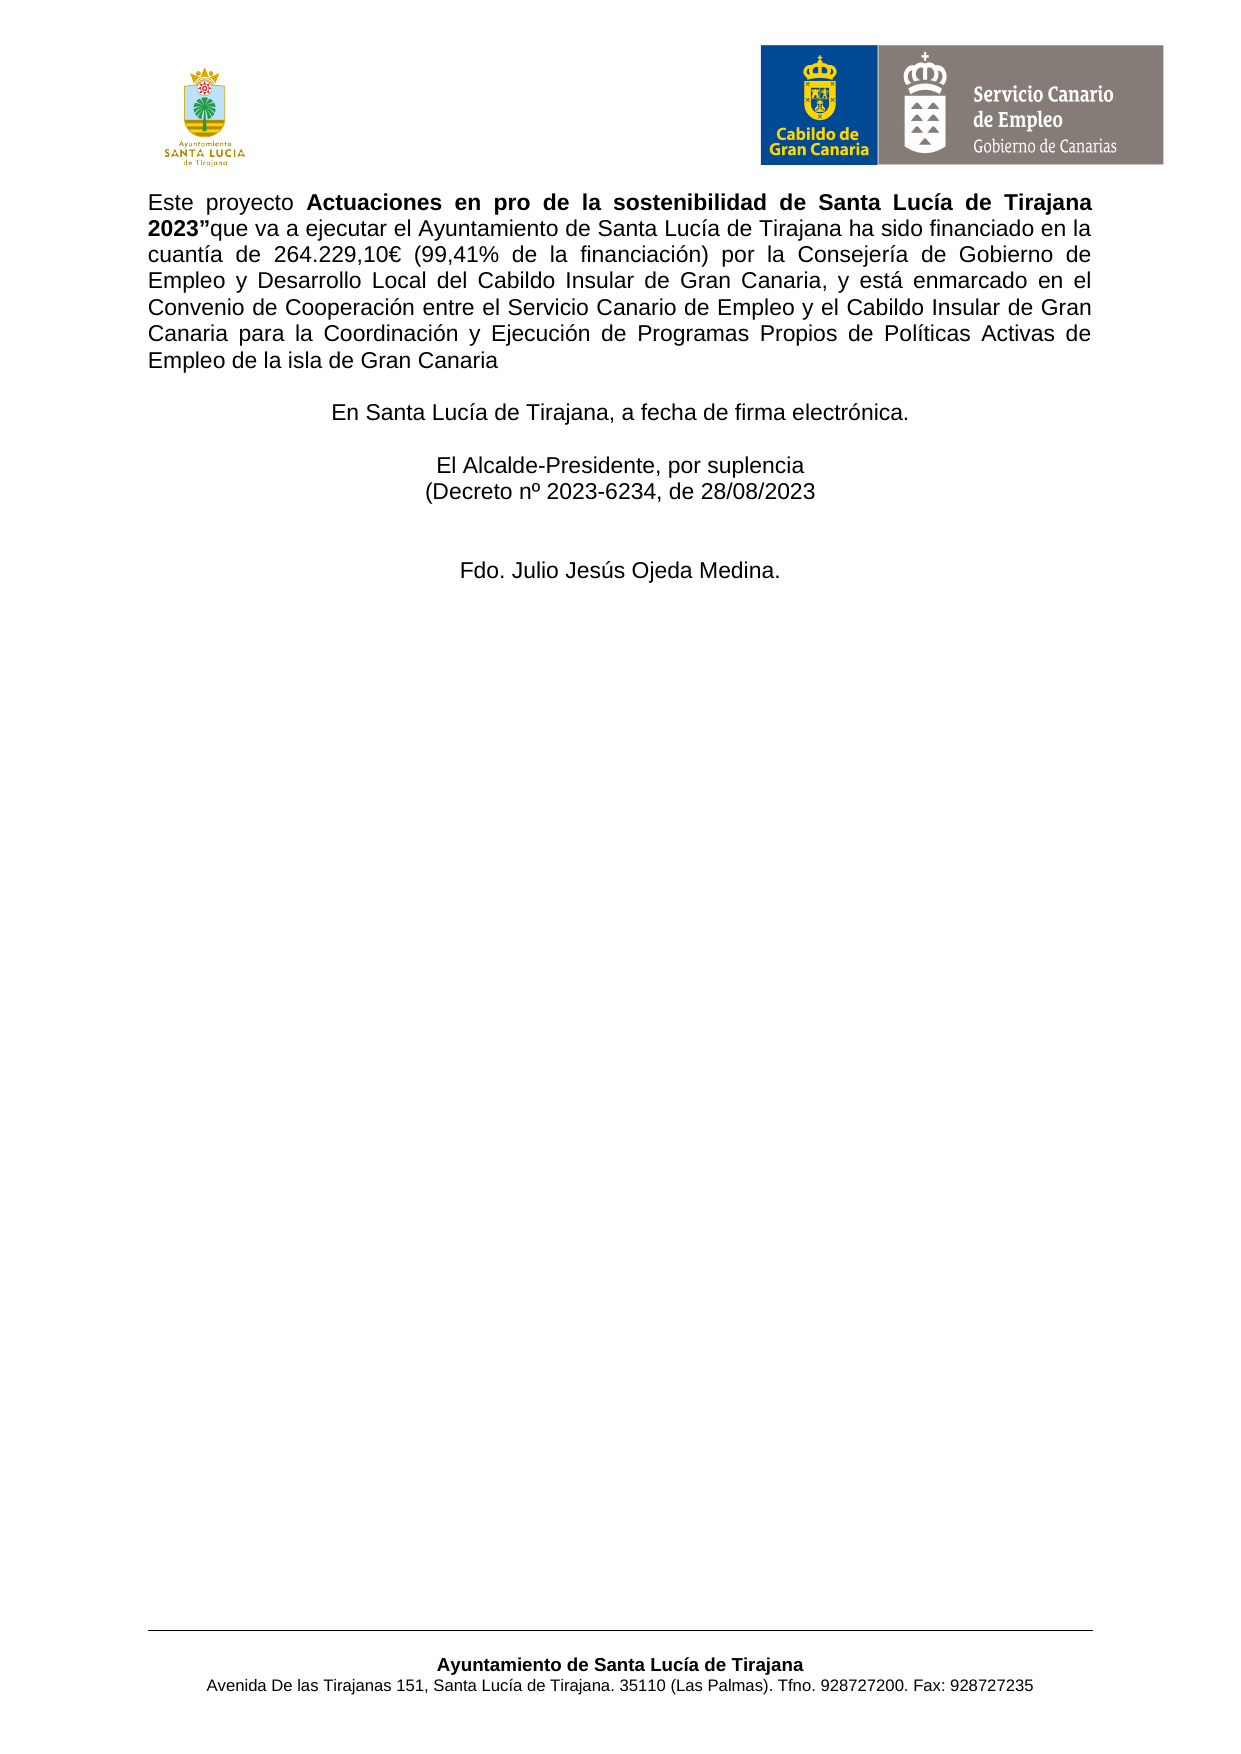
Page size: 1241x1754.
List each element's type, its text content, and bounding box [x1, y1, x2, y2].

text Este proyecto Actuaciones en pro de la sostenibilidad de Santa Lucía de Tirajana 2023”que va a ejecutar el Ayuntamiento de Santa Lucía de Tirajana ha sido financiado en la cuantía de 264.229,10€ (99,41% de la financiación) por la Consejería de Gobierno de Empleo y Desarrollo Local del Cabildo Insular de Gran Canaria, y está enmarcado en el Convenio de Cooperación entre el Servicio Canario de Empleo y el Cabildo Insular de Gran Canaria para la Coordinación y Ejecución de Programas Propios de Políticas Activas de Empleo de la isla de Gran Canaria [148, 188, 1093, 373]
picture [760, 45, 1164, 165]
text (Decreto nº 2023-6234, de 28/08/2023 [148, 478, 1093, 505]
picture [147, 59, 262, 174]
text El Alcalde-Presidente, por suplencia [148, 452, 1093, 478]
text Fdo. Julio Jesús Ojeda Medina. [148, 557, 1093, 584]
text En Santa Lucía de Tirajana, a fecha de firma electrónica. [148, 399, 1093, 426]
